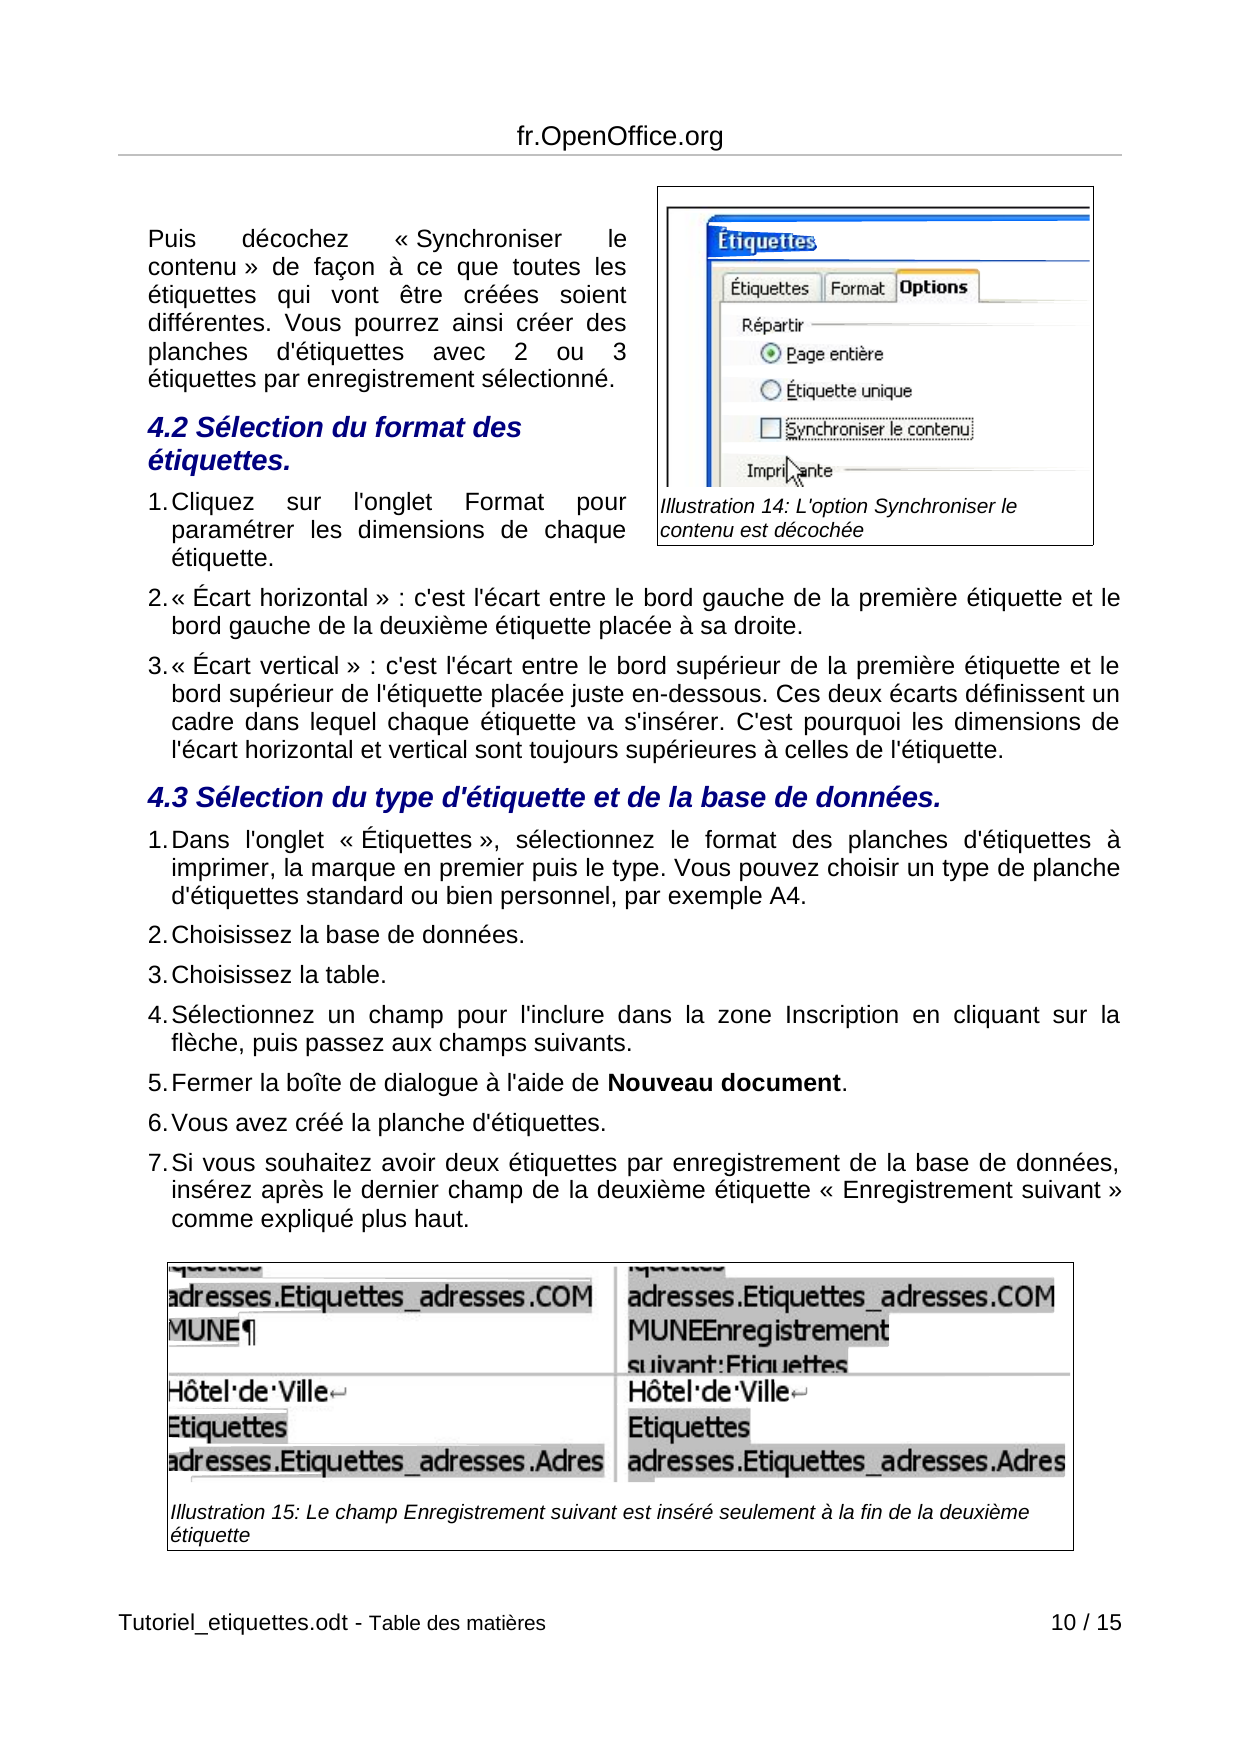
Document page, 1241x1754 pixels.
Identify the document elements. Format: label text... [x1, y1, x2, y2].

list Choisissez la table. [148, 961, 1122, 989]
text Puis décochez « Synchroniser le contenu » de façon à ce que toutes les étiquettes qui vont être créées soient différentes. Vous pourrez ainsi créer des planches d'étiquettes avec 2 ou 3 étiquettes par enregistrement sélectionné. [148, 225, 657, 393]
list [168, 1263, 1073, 1276]
text Illustration 14: L'option Synchroniser le contenu est décochée [658, 187, 1093, 545]
list Choisissez la base de données. [148, 921, 1122, 949]
list [674, 1377, 1073, 1441]
list [934, 1315, 1073, 1370]
subtitle [1094, 411, 1122, 476]
list Vous avez créé la planche d'étiquettes. [148, 1109, 1122, 1137]
list Cliquez sur l'onglet Format pour paramétrer les dimensions de chaque étiquette. [148, 488, 1122, 572]
picture [666, 206, 1090, 487]
list [168, 1272, 643, 1289]
list [168, 1438, 378, 1453]
subtitle Sélection du type d'étiquette et de la base de données. [148, 781, 1122, 814]
list « Écart horizontal » : c'est l'écart entre le bord gauche de la première étiquette et le bord gauche de la deuxième étiquette placée à sa droite. [148, 584, 1122, 640]
list [168, 1348, 667, 1371]
picture [168, 1266, 1074, 1483]
list Illustration 15: Le champ Enregistrement suivant est inséré seulement à la fin de la deuxième étiquette [168, 1471, 1073, 1550]
list Fermer la boîte de dialogue à l'aide de Nouveau document. [148, 1069, 1122, 1097]
list Sélectionnez un champ pour l'inclure dans la zone Inscription en cliquant sur la flèche, puis passez aux champs suivants. [148, 1001, 1122, 1057]
list Si vous souhaitez avoir deux étiquettes par enregistrement de la base de données, insérez après le dernier champ de la deuxième étiquette « Enregistrement suivant » comme expliqué plus haut. [148, 1148, 1122, 1232]
text [1094, 225, 1122, 393]
subtitle Sélection du format des étiquettes. [148, 411, 657, 476]
list « Écart vertical » : c'est l'écart entre le bord supérieur de la première étiquette et le bord supérieur de l'étiquette placée juste en-dessous. Ces deux écarts définissent un cadre dans lequel chaque étiquette va s'insérer. C'est pourquoi les dimensions de l'écart horizontal et vertical sont toujours supérieures à celles de l'étiquette. [148, 652, 1122, 764]
list Dans l'onglet « Étiquettes », sélectionnez le format des planches d'étiquettes à imprimer, la marque en premier puis le type. Vous pouvez choisir un type de planche d'étiquettes standard ou bien personnel, par exemple A4. [148, 826, 1122, 910]
